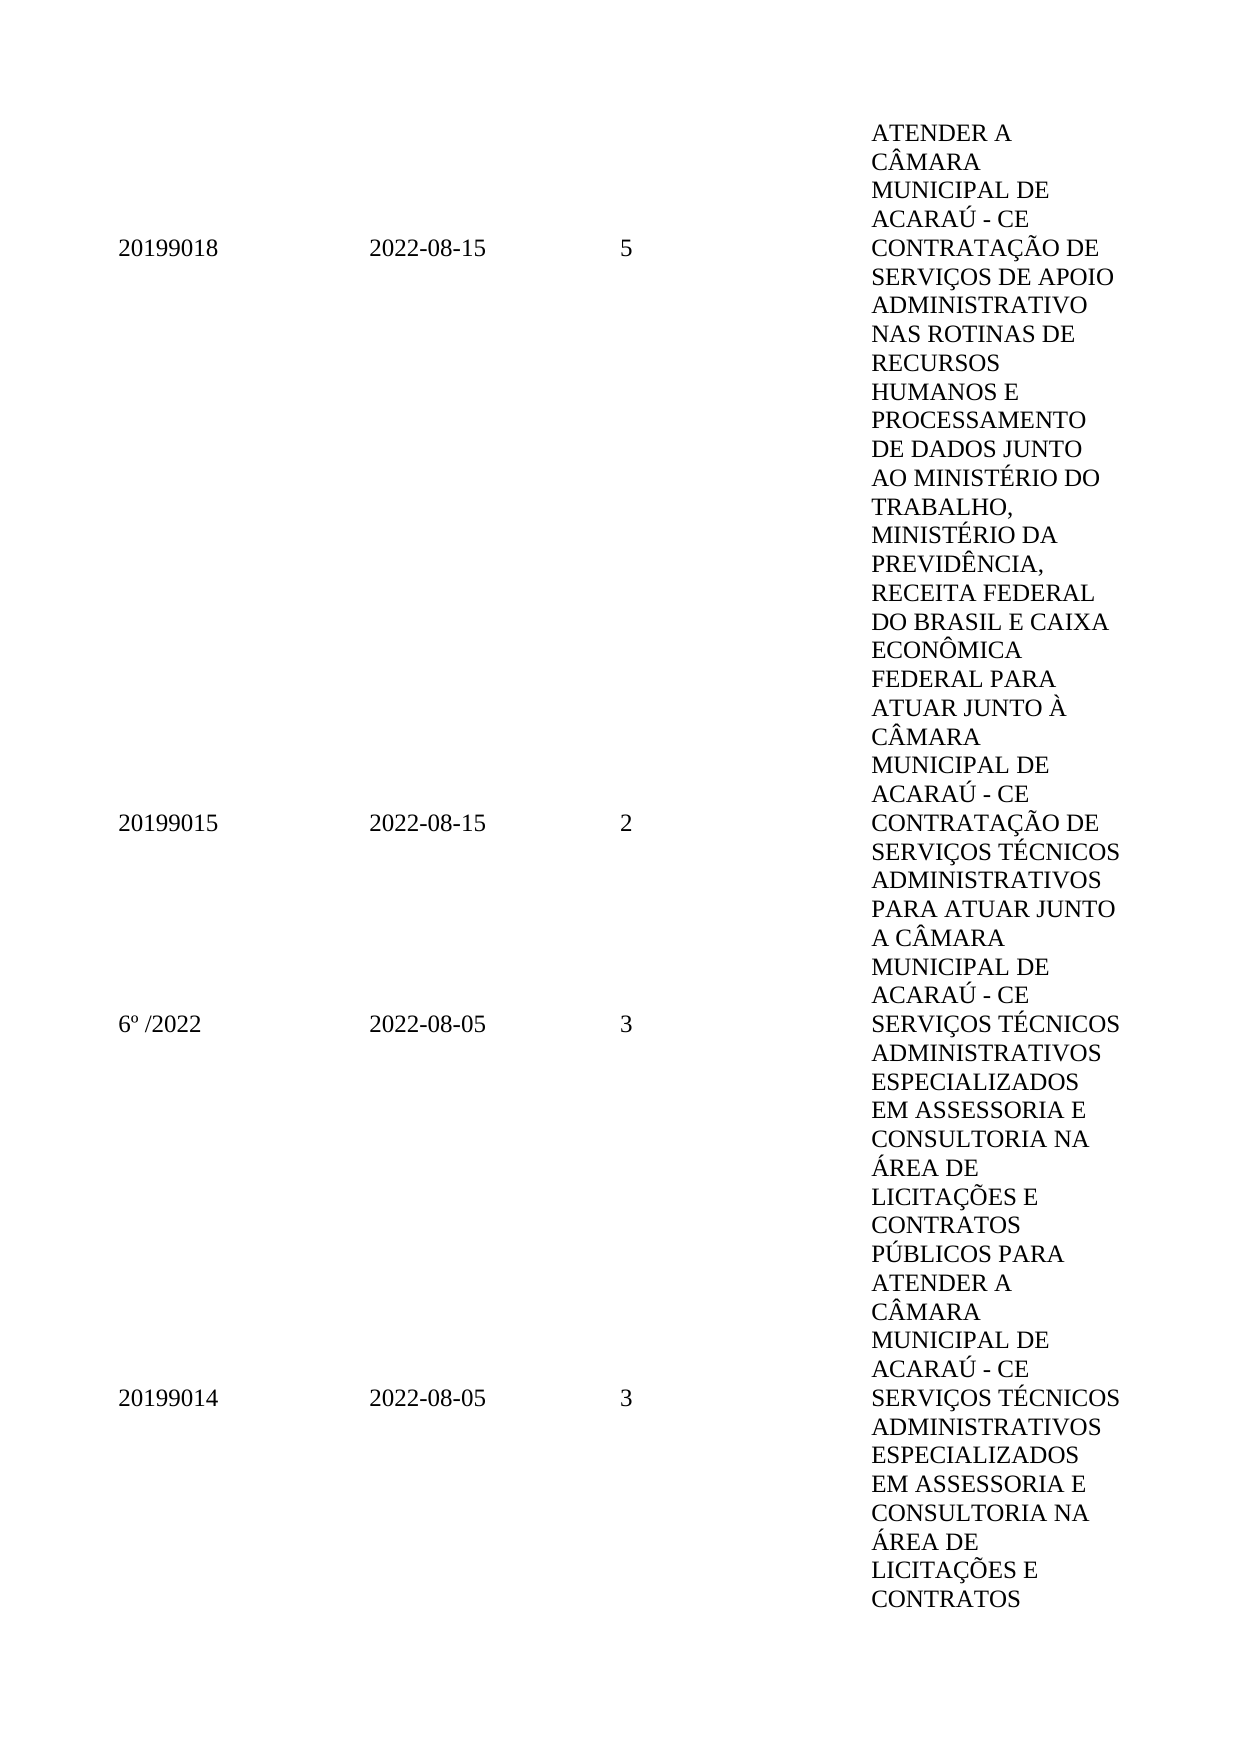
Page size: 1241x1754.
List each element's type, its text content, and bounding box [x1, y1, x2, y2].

table_cell 20199018 [118, 233, 369, 808]
table_cell CONTRATAÇÃO DE SERVIÇOS TÉCNICOS ADMINISTRATIVOS PARA ATUAR JUNTO A CÂMARA MUNICIPAL DE ACARAÚ - CE [871, 808, 1122, 1009]
table_cell [118, 118, 369, 233]
table_cell 20199015 [118, 808, 369, 1009]
table_cell 2022-08-15 [369, 233, 620, 808]
table_cell 6º /2022 [118, 1009, 369, 1383]
table_cell [369, 118, 620, 233]
table_cell [620, 118, 871, 233]
table_cell CONTRATAÇÃO DE SERVIÇOS DE APOIO ADMINISTRATIVO NAS ROTINAS DE RECURSOS HUMANOS E PROCESSAMENTO DE DADOS JUNTO AO MINISTÉRIO DO TRABALHO, MINISTÉRIO DA PREVIDÊNCIA, RECEITA FEDERAL DO BRASIL E CAIXA ECONÔMICA FEDERAL PARA ATUAR JUNTO À CÂMARA MUNICIPAL DE ACARAÚ - CE [871, 233, 1122, 808]
table_cell 2022-08-05 [369, 1383, 620, 1613]
table_cell ATENDER A CÂMARA MUNICIPAL DE ACARAÚ - CE [871, 118, 1122, 233]
table_cell SERVIÇOS TÉCNICOS ADMINISTRATIVOS ESPECIALIZADOS EM ASSESSORIA E CONSULTORIA NA ÁREA DE LICITAÇÕES E CONTRATOS [871, 1383, 1122, 1613]
table_cell 3 [620, 1383, 871, 1613]
table_cell 2022-08-05 [369, 1009, 620, 1383]
table_cell 2022-08-15 [369, 808, 620, 1009]
table_cell 20199014 [118, 1383, 369, 1613]
table_cell 3 [620, 1009, 871, 1383]
table_cell 2 [620, 808, 871, 1009]
table_cell SERVIÇOS TÉCNICOS ADMINISTRATIVOS ESPECIALIZADOS EM ASSESSORIA E CONSULTORIA NA ÁREA DE LICITAÇÕES E CONTRATOS PÚBLICOS PARA ATENDER A CÂMARA MUNICIPAL DE ACARAÚ - CE [871, 1009, 1122, 1383]
table_cell 5 [620, 233, 871, 808]
